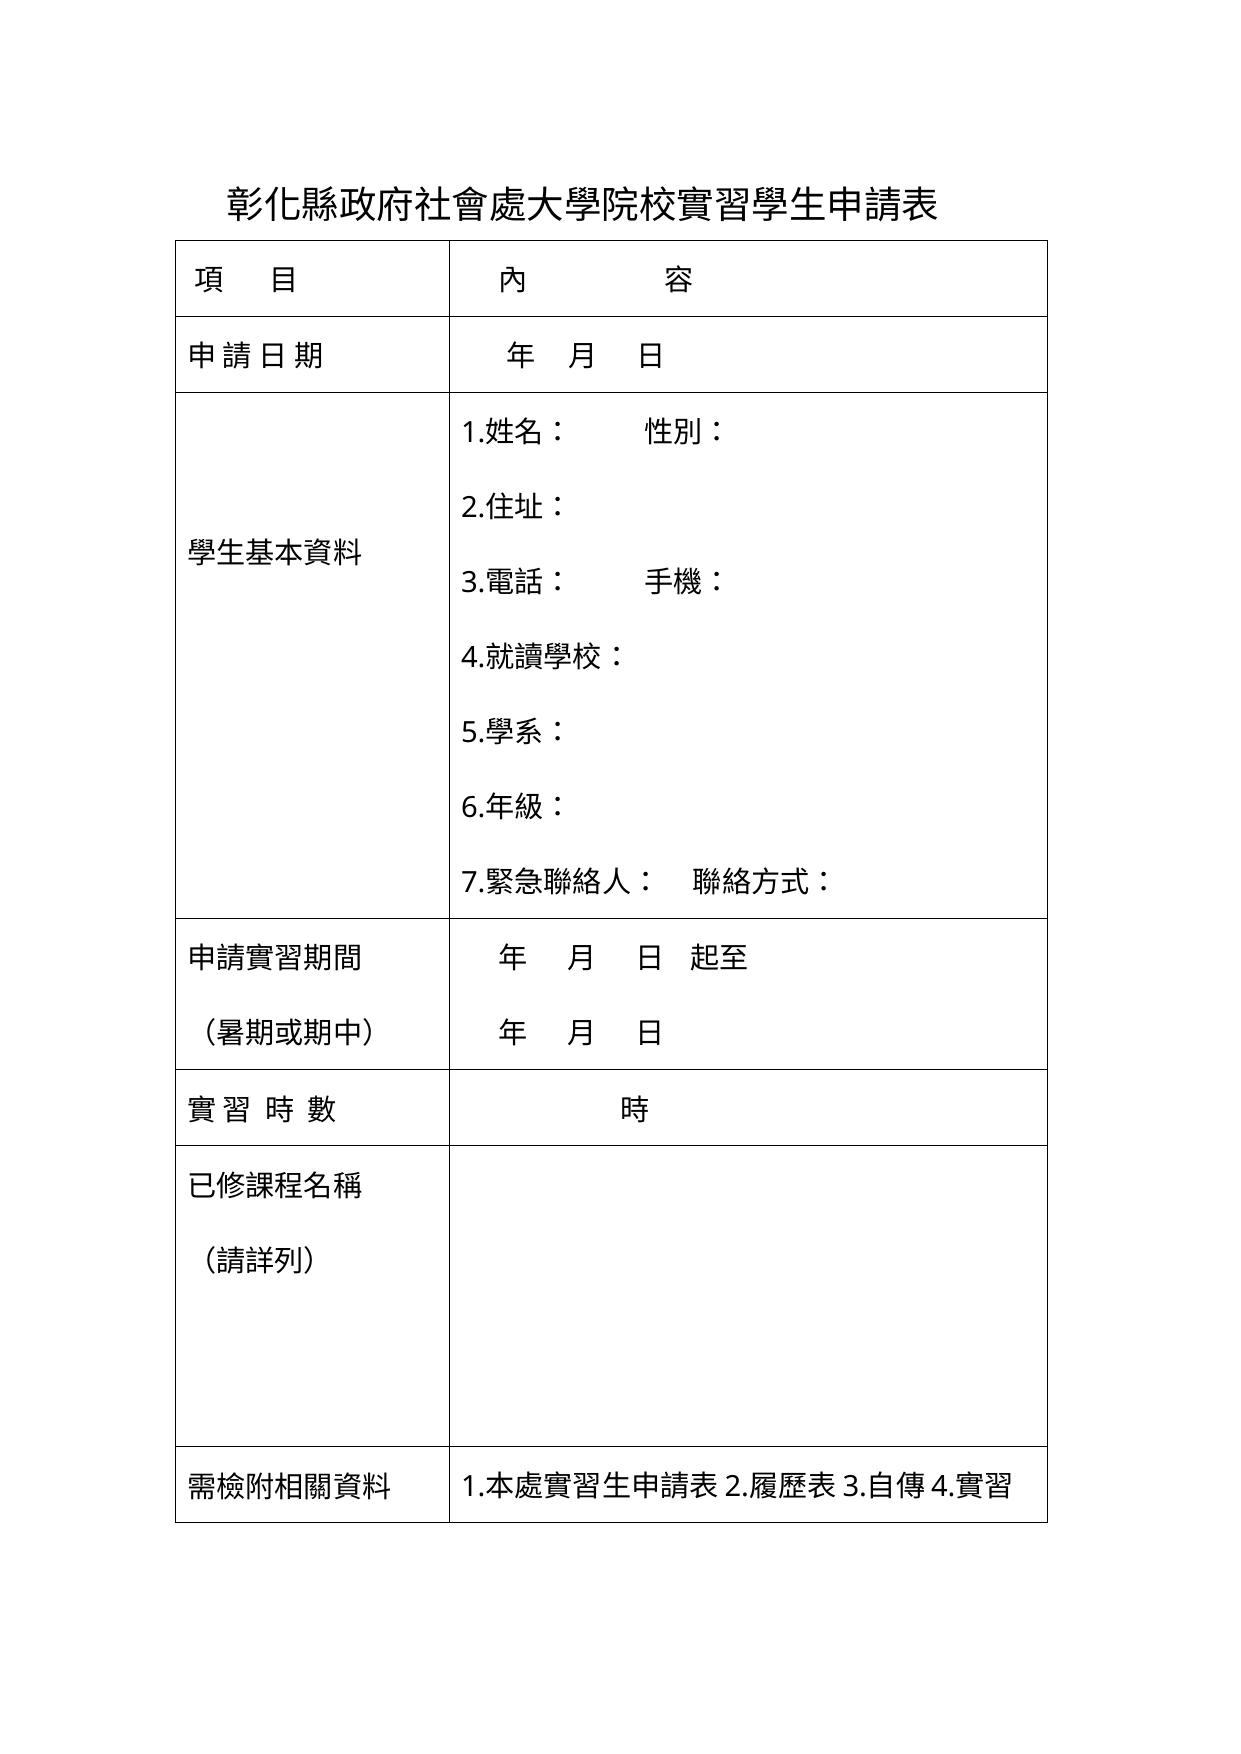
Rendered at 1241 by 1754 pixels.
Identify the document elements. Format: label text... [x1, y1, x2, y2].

table_header 內 容 [450, 241, 1047, 316]
table_cell 已修課程名稱 （請詳列） [176, 1146, 449, 1446]
table_header 項 目 [176, 241, 449, 316]
table_cell 學生基本資料 [176, 393, 449, 918]
table_cell 時 [450, 1070, 1047, 1145]
table_cell 年 月 日 起至 年 月 日 [450, 919, 1047, 1069]
table_cell 申 請 日 期 [176, 317, 449, 392]
text 彰化縣政府社會處大學院校實習學生申請表 [187, 164, 1053, 239]
table_cell 需檢附相關資料 [176, 1447, 449, 1522]
table_cell [450, 1146, 1047, 1446]
table_cell 實 習 時 數 [176, 1070, 449, 1145]
table_cell 1.姓名： 性別： 2.住址： 3.電話： 手機： 4.就讀學校： 5.學系： 6.年級： 7.緊急聯絡人： 聯絡方式： [450, 393, 1047, 918]
table_cell 申請實習期間 （暑期或期中） [176, 919, 449, 1069]
table_cell 1.本處實習生申請表2.履歷表3.自傳4.實習 [450, 1447, 1047, 1522]
table_cell 年 月 日 [450, 317, 1047, 392]
